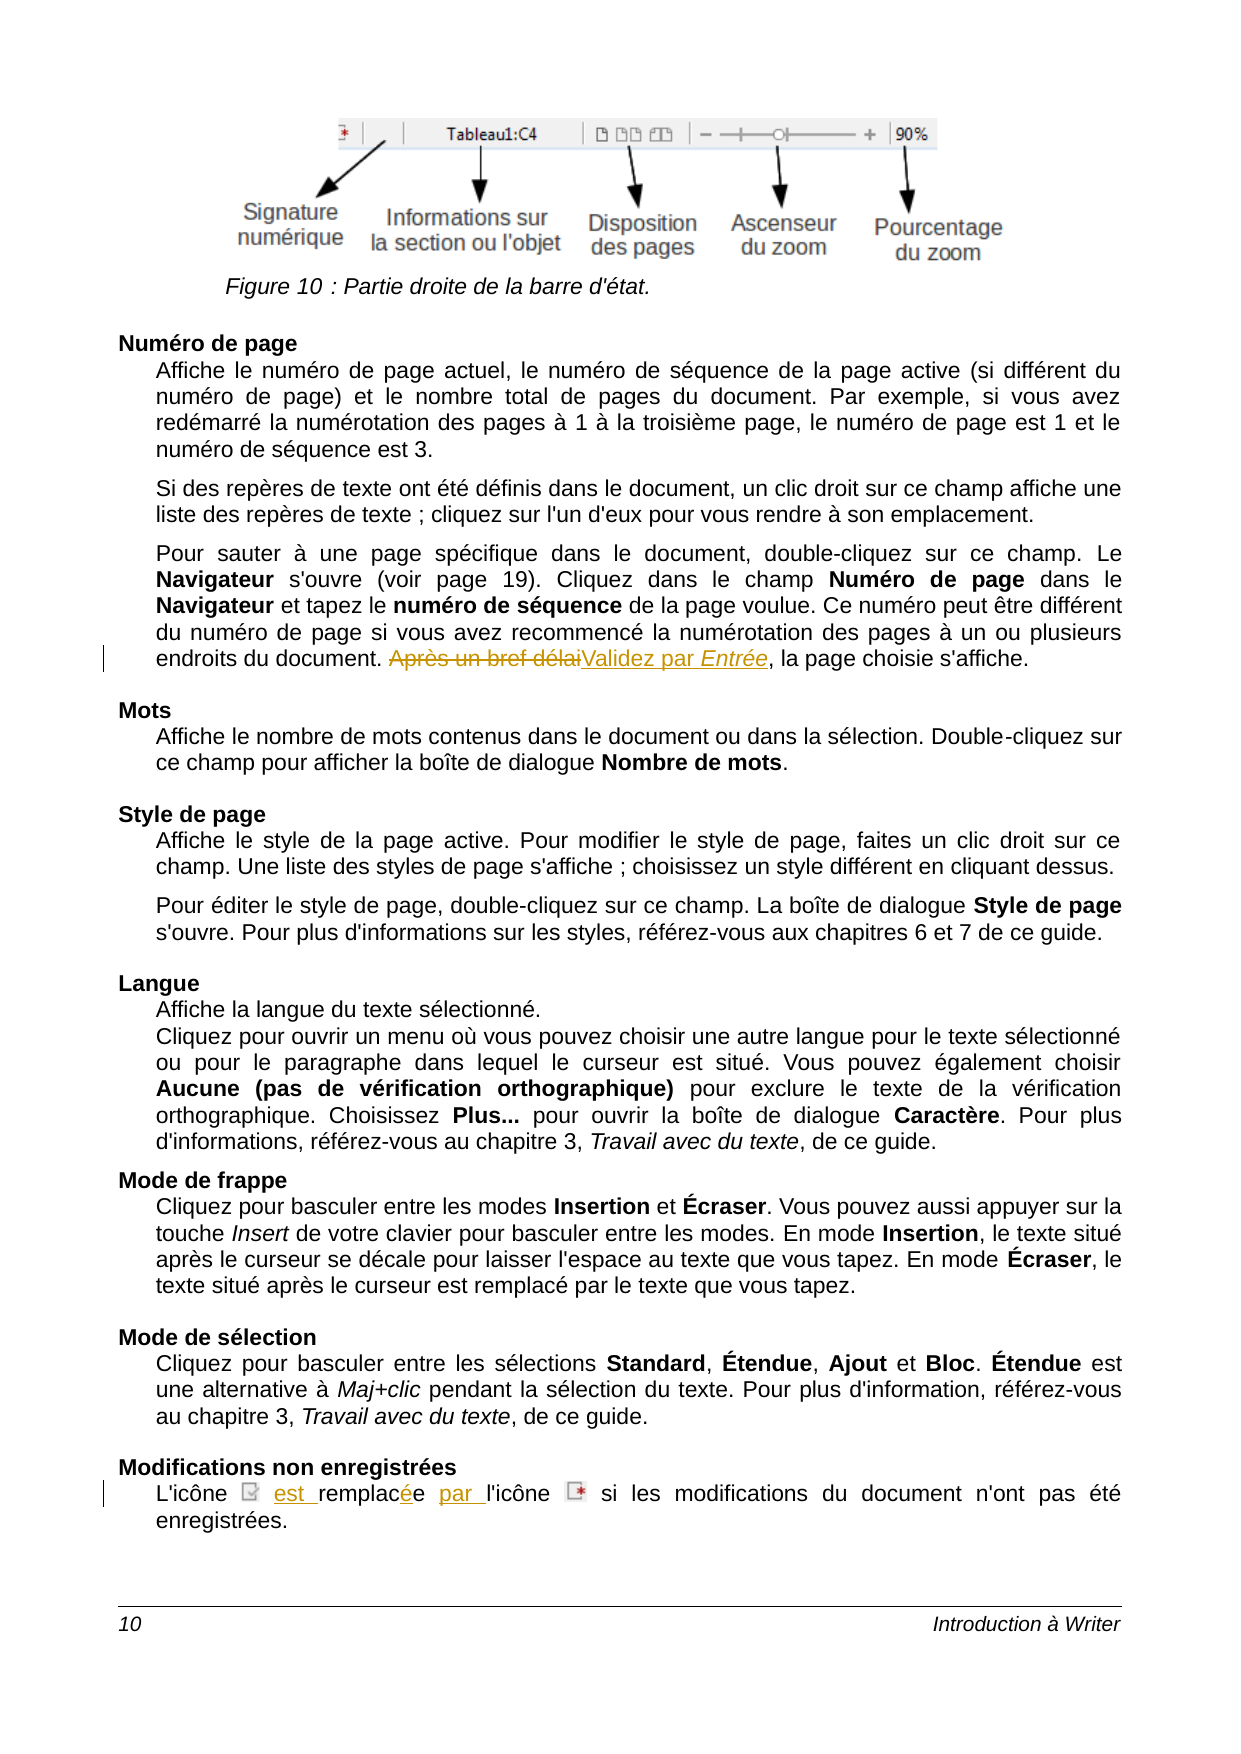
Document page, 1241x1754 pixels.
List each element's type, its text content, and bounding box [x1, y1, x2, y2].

text Mots [118, 697, 1122, 723]
picture [564, 1481, 588, 1502]
text Affiche la langue du texte sélectionné. [156, 996, 1122, 1023]
text Pour éditer le style de page, double-cliquez sur ce champ. La boîte de dialogue Style de page s'ouvre. Pour plus d'informations sur les styles, référez-vous aux chapitres 6 et 7 de ce guide. [156, 892, 1122, 945]
text Cliquez pour basculer entre les sélections Standard, Étendue, Ajout et Bloc. Étendue est une alternative à Maj+clic pendant la sélection du texte. Pour plus d'information, référez-vous au chapitre 3, Travail avec du texte, de ce guide. [156, 1350, 1122, 1429]
text Affiche le style de la page active. Pour modifier le style de page, faites un clic droit sur ce champ. Une liste des styles de page s'affiche ; choisissez un style différent en cliquant dessus. [156, 827, 1122, 880]
text Cliquez pour basculer entre les modes Insertion et Écraser. Vous pouvez aussi appuyer sur la touche Insert de votre clavier pour basculer entre les modes. En mode Insertion, le texte situé après le curseur se décale pour laisser l'espace au texte que vous tapez. En mode Écraser, le texte situé après le curseur est remplacé par le texte que vous tapez. [156, 1193, 1122, 1299]
text Mode de sélection [118, 1324, 1122, 1350]
picture [241, 1482, 260, 1502]
text Affiche le numéro de page actuel, le numéro de séquence de la page active (si différent du numéro de page) et le nombre total de pages du document. Par exemple, si vous avez redémarré la numérotation des pages à 1 à la troisième page, le numéro de page est 1 et le numéro de séquence est 3. [156, 357, 1122, 462]
text Numéro de page [118, 330, 1122, 357]
text Affiche le nombre de mots contenus dans le document ou dans la sélection. Double‑cliquez sur ce champ pour afficher la boîte de dialogue Nombre de mots. [156, 723, 1122, 776]
text Mode de frappe [118, 1167, 1122, 1193]
text Si des repères de texte ont été définis dans le document, un clic droit sur ce champ affiche une liste des repères de texte ; cliquez sur l'un d'eux pour vous rendre à son emplacement. [156, 474, 1122, 527]
text Figure 10 : Partie droite de la barre d'état. [225, 273, 1015, 299]
text L'icône est remplacée par l'icône si les modifications du document n'ont pas été enregistrées. [156, 1480, 1122, 1533]
text Cliquez pour ouvrir un menu où vous pouvez choisir une autre langue pour le texte sélectionné ou pour le paragraphe dans lequel le curseur est situé. Vous pouvez également choisir Aucune (pas de vérification orthographique) pour exclure le texte de la vérification orthographique. Choisissez Plus... pour ouvrir la boîte de dialogue Caractère. Pour plus d'informations, référez-vous au chapitre 3, Travail avec du texte, de ce guide. [156, 1023, 1122, 1154]
text Pour sauter à une page spécifique dans le document, double-cliquez sur ce champ. Le Navigateur s'ouvre (voir page 19). Cliquez dans le champ Numéro de page dans le Navigateur et tapez le numéro de séquence de la page voulue. Ce numéro peut être différent du numéro de page si vous avez recommencé la numérotation des pages à un ou plusieurs endroits du document. Validez par Entrée, la page choisie s'affiche. [156, 540, 1122, 672]
picture [225, 118, 1015, 273]
text Style de page [118, 801, 1122, 827]
text Modifications non enregistrées [118, 1454, 1122, 1480]
text Langue [118, 970, 1122, 996]
